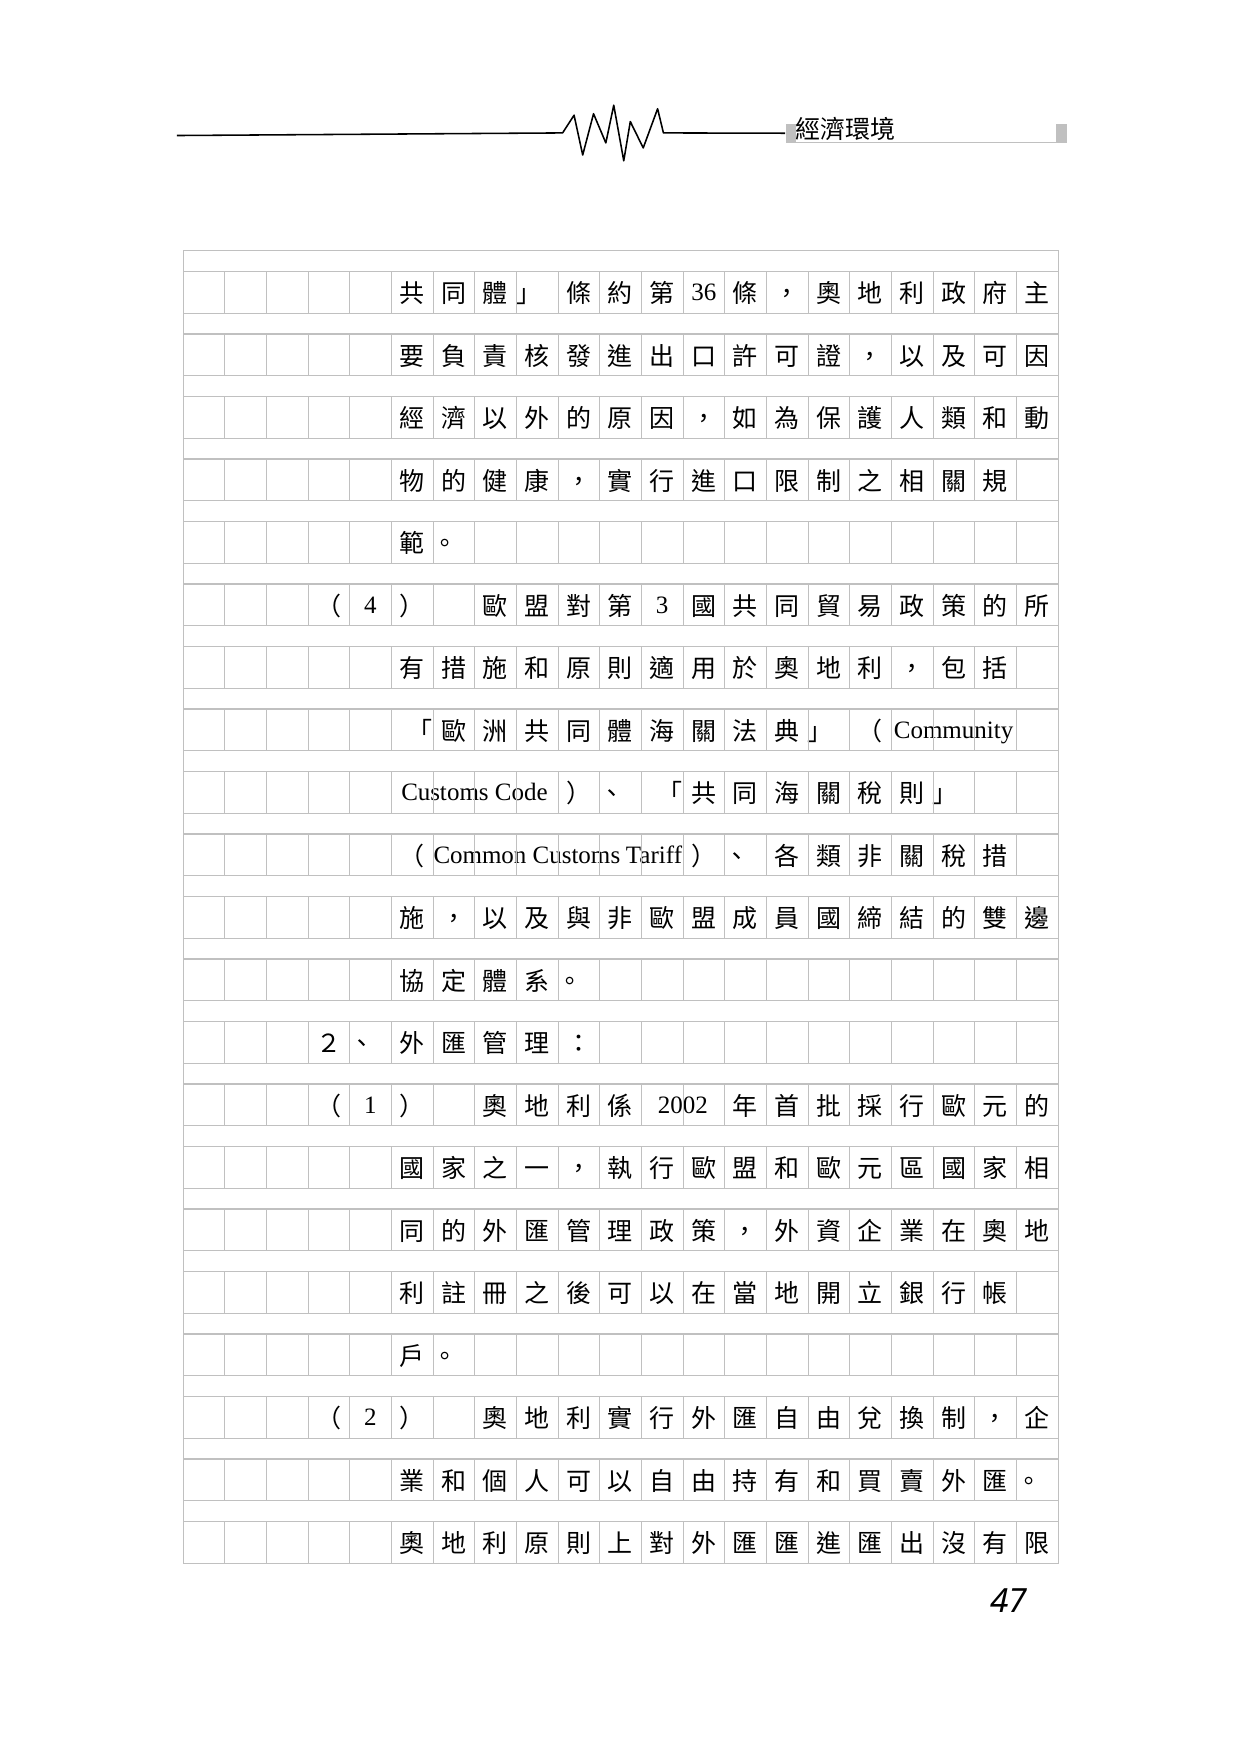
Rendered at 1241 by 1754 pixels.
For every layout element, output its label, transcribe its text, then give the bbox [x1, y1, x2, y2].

text 原 [600, 397, 641, 438]
text [281, 1001, 1058, 1021]
text 及 [934, 335, 974, 375]
text （1） 奧地利係2002年首批採行歐元的國家之一，執行歐盟和歐元區國家相同的外匯管理政策，外資企業在奧地利註冊之後可以在當地開立銀行帳戶。 [475, 1147, 516, 1188]
text 責 [475, 335, 516, 375]
text ２ [309, 1022, 349, 1063]
text 規 [975, 460, 1016, 500]
text （1） 奧地利係2002年首批採行歐元的國家之一，執行歐盟和歐元區國家相同的外匯管理政策，外資企業在奧地利註冊之後可以在當地開立銀行帳戶。 [559, 1147, 599, 1188]
text 制 [809, 460, 849, 500]
text （1） 奧地利係2002年首批採行歐元的國家之一，執行歐盟和歐元區國家相同的外匯管理政策，外資企業在奧地利註冊之後可以在當地開立銀行帳戶。 [434, 1210, 474, 1250]
text （1） 奧地利係2002年首批採行歐元的國家之一，執行歐盟和歐元區國家相同的外匯管理政策，外資企業在奧地利註冊之後可以在當地開立銀行帳戶。 [517, 1335, 558, 1375]
text （1） 奧地利係2002年首批採行歐元的國家之一，執行歐盟和歐元區國家相同的外匯管理政策，外資企業在奧地利註冊之後可以在當地開立銀行帳戶。 [767, 1210, 808, 1250]
text 理 [517, 1022, 558, 1063]
text [892, 1022, 933, 1063]
text （1） 奧地利係2002年首批採行歐元的國家之一，執行歐盟和歐元區國家相同的外匯管理政策，外資企業在奧地利註冊之後可以在當地開立銀行帳戶。 [350, 1147, 391, 1188]
text （1） 奧地利係2002年首批採行歐元的國家之一，執行歐盟和歐元區國家相同的外匯管理政策，外資企業在奧地利註冊之後可以在當地開立銀行帳戶。 [725, 1147, 766, 1188]
text （1） 奧地利係2002年首批採行歐元的國家之一，執行歐盟和歐元區國家相同的外匯管理政策，外資企業在奧地利註冊之後可以在當地開立銀行帳戶。 [392, 1272, 433, 1313]
text （1） 奧地利係2002年首批採行歐元的國家之一，執行歐盟和歐元區國家相同的外匯管理政策，外資企業在奧地利註冊之後可以在當地開立銀行帳戶。 [725, 1210, 766, 1250]
text （1） 奧地利係2002年首批採行歐元的國家之一，執行歐盟和歐元區國家相同的外匯管理政策，外資企業在奧地利註冊之後可以在當地開立銀行帳戶。 [434, 1272, 474, 1313]
text 進 [684, 460, 724, 500]
text （1） 奧地利係2002年首批採行歐元的國家之一，執行歐盟和歐元區國家相同的外匯管理政策，外資企業在奧地利註冊之後可以在當地開立銀行帳戶。 [600, 1335, 641, 1375]
text 限 [767, 460, 808, 500]
text （1） 奧地利係2002年首批採行歐元的國家之一，執行歐盟和歐元區國家相同的外匯管理政策，外資企業在奧地利註冊之後可以在當地開立銀行帳戶。 [975, 1335, 1016, 1375]
text ， [684, 397, 724, 438]
text （2） 奧地利實行外匯自由兌換制，企業和個人可以自由持有和買賣外匯。奧地利原則上對外匯匯進匯出沒有限制，惟近年來由於加大打擊洗錢力度，某些情況會要求匯款人提交資金用途及合法來源證明。 [306, 1501, 1058, 1521]
text 可 [767, 335, 808, 375]
text （1） 奧地利係2002年首批採行歐元的國家之一，執行歐盟和歐元區國家相同的外匯管理政策，外資企業在奧地利註冊之後可以在當地開立銀行帳戶。 [725, 1085, 766, 1125]
text （1） 奧地利係2002年首批採行歐元的國家之一，執行歐盟和歐元區國家相同的外匯管理政策，外資企業在奧地利註冊之後可以在當地開立銀行帳戶。 [559, 1335, 599, 1375]
text 府 [975, 272, 1016, 313]
text 政 [934, 272, 974, 313]
text （1） 奧地利係2002年首批採行歐元的國家之一，執行歐盟和歐元區國家相同的外匯管理政策，外資企業在奧地利註冊之後可以在當地開立銀行帳戶。 [767, 1147, 808, 1188]
text （1） 奧地利係2002年首批採行歐元的國家之一，執行歐盟和歐元區國家相同的外匯管理政策，外資企業在奧地利註冊之後可以在當地開立銀行帳戶。 [850, 1272, 891, 1313]
text 進 [600, 335, 641, 375]
text （1） 奧地利係2002年首批採行歐元的國家之一，執行歐盟和歐元區國家相同的外匯管理政策，外資企業在奧地利註冊之後可以在當地開立銀行帳戶。 [392, 1210, 433, 1250]
text 地 [850, 272, 891, 313]
text 因 [1017, 335, 1058, 375]
text （1） 奧地利係2002年首批採行歐元的國家之一，執行歐盟和歐元區國家相同的外匯管理政策，外資企業在奧地利註冊之後可以在當地開立銀行帳戶。 [642, 1272, 683, 1313]
text （1） 奧地利係2002年首批採行歐元的國家之一，執行歐盟和歐元區國家相同的外匯管理政策，外資企業在奧地利註冊之後可以在當地開立銀行帳戶。 [559, 1272, 599, 1313]
text （2） 奧地利實行外匯自由兌換制，企業和個人可以自由持有和買賣外匯。奧地利原則上對外匯匯進匯出沒有限制，惟近年來由於加大打擊洗錢力度，某些情況會要求匯款人提交資金用途及合法來源證明。 [306, 1376, 1058, 1396]
text 範 [392, 522, 433, 563]
text （1） 奧地利係2002年首批採行歐元的國家之一，執行歐盟和歐元區國家相同的外匯管理政策，外資企業在奧地利註冊之後可以在當地開立銀行帳戶。 [850, 1147, 891, 1188]
text （1） 奧地利係2002年首批採行歐元的國家之一，執行歐盟和歐元區國家相同的外匯管理政策，外資企業在奧地利註冊之後可以在當地開立銀行帳戶。 [975, 1210, 1016, 1250]
text （1） 奧地利係2002年首批採行歐元的國家之一，執行歐盟和歐元區國家相同的外匯管理政策，外資企業在奧地利註冊之後可以在當地開立銀行帳戶。 [725, 1335, 766, 1375]
text （1） 奧地利係2002年首批採行歐元的國家之一，執行歐盟和歐元區國家相同的外匯管理政策，外資企業在奧地利註冊之後可以在當地開立銀行帳戶。 [684, 1335, 724, 1375]
text （4） 歐盟對第3國共同貿易政策的所有措施和原則適用於奧地利，包括「歐洲共同體海關法典」（Community Customs Code）、「共同海關稅則」（Common Customs Tariff）、各類非關稅措施，以及與非歐盟成員國締結的雙邊協定體系。 [306, 751, 1058, 771]
text 同 [434, 272, 474, 313]
text （1） 奧地利係2002年首批採行歐元的國家之一，執行歐盟和歐元區國家相同的外匯管理政策，外資企業在奧地利註冊之後可以在當地開立銀行帳戶。 [434, 1085, 474, 1125]
text （1） 奧地利係2002年首批採行歐元的國家之一，執行歐盟和歐元區國家相同的外匯管理政策，外資企業在奧地利註冊之後可以在當地開立銀行帳戶。 [350, 1210, 391, 1250]
text （4） 歐盟對第3國共同貿易政策的所有措施和原則適用於奧地利，包括「歐洲共同體海關法典」（Community Customs Code）、「共同海關稅則」（Common Customs Tariff）、各類非關稅措施，以及與非歐盟成員國締結的雙邊協定體系。 [306, 876, 1058, 896]
text （1） 奧地利係2002年首批採行歐元的國家之一，執行歐盟和歐元區國家相同的外匯管理政策，外資企業在奧地利註冊之後可以在當地開立銀行帳戶。 [892, 1335, 933, 1375]
text （1） 奧地利係2002年首批採行歐元的國家之一，執行歐盟和歐元區國家相同的外匯管理政策，外資企業在奧地利註冊之後可以在當地開立銀行帳戶。 [975, 1147, 1016, 1188]
text （1） 奧地利係2002年首批採行歐元的國家之一，執行歐盟和歐元區國家相同的外匯管理政策，外資企業在奧地利註冊之後可以在當地開立銀行帳戶。 [684, 1147, 724, 1188]
text 物 [392, 460, 433, 500]
text [306, 251, 1058, 271]
text （1） 奧地利係2002年首批採行歐元的國家之一，執行歐盟和歐元區國家相同的外匯管理政策，外資企業在奧地利註冊之後可以在當地開立銀行帳戶。 [767, 1272, 808, 1313]
text （1） 奧地利係2002年首批採行歐元的國家之一，執行歐盟和歐元區國家相同的外匯管理政策，外資企業在奧地利註冊之後可以在當地開立銀行帳戶。 [309, 1210, 349, 1250]
text （1） 奧地利係2002年首批採行歐元的國家之一，執行歐盟和歐元區國家相同的外匯管理政策，外資企業在奧地利註冊之後可以在當地開立銀行帳戶。 [306, 1314, 1058, 1333]
text ， [559, 460, 599, 500]
text 實 [600, 460, 641, 500]
text 約 [600, 272, 641, 313]
text 康 [517, 460, 558, 500]
text （1） 奧地利係2002年首批採行歐元的國家之一，執行歐盟和歐元區國家相同的外匯管理政策，外資企業在奧地利註冊之後可以在當地開立銀行帳戶。 [475, 1272, 516, 1313]
text （1） 奧地利係2002年首批採行歐元的國家之一，執行歐盟和歐元區國家相同的外匯管理政策，外資企業在奧地利註冊之後可以在當地開立銀行帳戶。 [306, 1126, 1058, 1146]
text （4） 歐盟對第3國共同貿易政策的所有措施和原則適用於奧地利，包括「歐洲共同體海關法典」（Community Customs Code）、「共同海關稅則」（Common Customs Tariff）、各類非關稅措施，以及與非歐盟成員國締結的雙邊協定體系。 [306, 814, 1058, 833]
text （1） 奧地利係2002年首批採行歐元的國家之一，執行歐盟和歐元區國家相同的外匯管理政策，外資企業在奧地利註冊之後可以在當地開立銀行帳戶。 [392, 1335, 433, 1375]
text 關 [934, 460, 974, 500]
text 行 [642, 460, 683, 500]
text 以 [475, 397, 516, 438]
text [809, 1022, 849, 1063]
text （1） 奧地利係2002年首批採行歐元的國家之一，執行歐盟和歐元區國家相同的外匯管理政策，外資企業在奧地利註冊之後可以在當地開立銀行帳戶。 [934, 1272, 974, 1313]
text （2） 奧地利實行外匯自由兌換制，企業和個人可以自由持有和買賣外匯。奧地利原則上對外匯匯進匯出沒有限制，惟近年來由於加大打擊洗錢力度，某些情況會要求匯款人提交資金用途及合法來源證明。 [306, 1439, 1058, 1458]
text （1） 奧地利係2002年首批採行歐元的國家之一，執行歐盟和歐元區國家相同的外匯管理政策，外資企業在奧地利註冊之後可以在當地開立銀行帳戶。 [850, 1085, 891, 1125]
text （1） 奧地利係2002年首批採行歐元的國家之一，執行歐盟和歐元區國家相同的外匯管理政策，外資企業在奧地利註冊之後可以在當地開立銀行帳戶。 [934, 1210, 974, 1250]
text [281, 1022, 308, 1063]
text 動 [1017, 397, 1058, 438]
text （1） 奧地利係2002年首批採行歐元的國家之一，執行歐盟和歐元區國家相同的外匯管理政策，外資企業在奧地利註冊之後可以在當地開立銀行帳戶。 [684, 1085, 724, 1125]
text 共 [392, 272, 433, 313]
text （1） 奧地利係2002年首批採行歐元的國家之一，執行歐盟和歐元區國家相同的外匯管理政策，外資企業在奧地利註冊之後可以在當地開立銀行帳戶。 [642, 1085, 683, 1125]
text 經 [392, 397, 433, 438]
text （1） 奧地利係2002年首批採行歐元的國家之一，執行歐盟和歐元區國家相同的外匯管理政策，外資企業在奧地利註冊之後可以在當地開立銀行帳戶。 [892, 1147, 933, 1188]
text 第 [642, 272, 683, 313]
text 體 [475, 272, 516, 313]
text 負 [434, 335, 474, 375]
text （1） 奧地利係2002年首批採行歐元的國家之一，執行歐盟和歐元區國家相同的外匯管理政策，外資企業在奧地利註冊之後可以在當地開立銀行帳戶。 [934, 1147, 974, 1188]
text （1） 奧地利係2002年首批採行歐元的國家之一，執行歐盟和歐元區國家相同的外匯管理政策，外資企業在奧地利註冊之後可以在當地開立銀行帳戶。 [892, 1085, 933, 1125]
text （1） 奧地利係2002年首批採行歐元的國家之一，執行歐盟和歐元區國家相同的外匯管理政策，外資企業在奧地利註冊之後可以在當地開立銀行帳戶。 [309, 1085, 349, 1125]
text 」 [517, 272, 558, 313]
text （1） 奧地利係2002年首批採行歐元的國家之一，執行歐盟和歐元區國家相同的外匯管理政策，外資企業在奧地利註冊之後可以在當地開立銀行帳戶。 [309, 1272, 349, 1313]
text 、 [350, 1022, 391, 1063]
text （1） 奧地利係2002年首批採行歐元的國家之一，執行歐盟和歐元區國家相同的外匯管理政策，外資企業在奧地利註冊之後可以在當地開立銀行帳戶。 [809, 1085, 849, 1125]
text 奧 [809, 272, 849, 313]
text 證 [809, 335, 849, 375]
text （1） 奧地利係2002年首批採行歐元的國家之一，執行歐盟和歐元區國家相同的外匯管理政策，外資企業在奧地利註冊之後可以在當地開立銀行帳戶。 [392, 1085, 433, 1125]
text （1） 奧地利係2002年首批採行歐元的國家之一，執行歐盟和歐元區國家相同的外匯管理政策，外資企業在奧地利註冊之後可以在當地開立銀行帳戶。 [1017, 1210, 1058, 1250]
text [934, 1022, 974, 1063]
text 發 [559, 335, 599, 375]
text （1） 奧地利係2002年首批採行歐元的國家之一，執行歐盟和歐元區國家相同的外匯管理政策，外資企業在奧地利註冊之後可以在當地開立銀行帳戶。 [600, 1147, 641, 1188]
text 的 [434, 460, 474, 500]
text （1） 奧地利係2002年首批採行歐元的國家之一，執行歐盟和歐元區國家相同的外匯管理政策，外資企業在奧地利註冊之後可以在當地開立銀行帳戶。 [1017, 1272, 1058, 1313]
text （1） 奧地利係2002年首批採行歐元的國家之一，執行歐盟和歐元區國家相同的外匯管理政策，外資企業在奧地利註冊之後可以在當地開立銀行帳戶。 [350, 1272, 391, 1313]
text [767, 1022, 808, 1063]
text [306, 501, 1058, 521]
text 護 [850, 397, 891, 438]
text 人 [892, 397, 933, 438]
text 之 [850, 460, 891, 500]
text ， [850, 335, 891, 375]
text ： [559, 1022, 599, 1063]
text 因 [642, 397, 683, 438]
text （1） 奧地利係2002年首批採行歐元的國家之一，執行歐盟和歐元區國家相同的外匯管理政策，外資企業在奧地利註冊之後可以在當地開立銀行帳戶。 [309, 1147, 349, 1188]
text （1） 奧地利係2002年首批採行歐元的國家之一，執行歐盟和歐元區國家相同的外匯管理政策，外資企業在奧地利註冊之後可以在當地開立銀行帳戶。 [809, 1335, 849, 1375]
text [684, 1022, 724, 1063]
text （1） 奧地利係2002年首批採行歐元的國家之一，執行歐盟和歐元區國家相同的外匯管理政策，外資企業在奧地利註冊之後可以在當地開立銀行帳戶。 [684, 1210, 724, 1250]
text 類 [934, 397, 974, 438]
text （1） 奧地利係2002年首批採行歐元的國家之一，執行歐盟和歐元區國家相同的外匯管理政策，外資企業在奧地利註冊之後可以在當地開立銀行帳戶。 [934, 1335, 974, 1375]
text [1017, 1022, 1058, 1063]
text （1） 奧地利係2002年首批採行歐元的國家之一，執行歐盟和歐元區國家相同的外匯管理政策，外資企業在奧地利註冊之後可以在當地開立銀行帳戶。 [642, 1210, 683, 1250]
text 保 [809, 397, 849, 438]
text （1） 奧地利係2002年首批採行歐元的國家之一，執行歐盟和歐元區國家相同的外匯管理政策，外資企業在奧地利註冊之後可以在當地開立銀行帳戶。 [517, 1147, 558, 1188]
text [600, 1022, 641, 1063]
text （1） 奧地利係2002年首批採行歐元的國家之一，執行歐盟和歐元區國家相同的外匯管理政策，外資企業在奧地利註冊之後可以在當地開立銀行帳戶。 [1017, 1147, 1058, 1188]
text 許 [725, 335, 766, 375]
text （1） 奧地利係2002年首批採行歐元的國家之一，執行歐盟和歐元區國家相同的外匯管理政策，外資企業在奧地利註冊之後可以在當地開立銀行帳戶。 [1017, 1335, 1058, 1375]
text 外 [517, 397, 558, 438]
text （1） 奧地利係2002年首批採行歐元的國家之一，執行歐盟和歐元區國家相同的外匯管理政策，外資企業在奧地利註冊之後可以在當地開立銀行帳戶。 [642, 1335, 683, 1375]
text 和 [975, 397, 1016, 438]
text （1） 奧地利係2002年首批採行歐元的國家之一，執行歐盟和歐元區國家相同的外匯管理政策，外資企業在奧地利註冊之後可以在當地開立銀行帳戶。 [306, 1189, 1058, 1208]
text （1） 奧地利係2002年首批採行歐元的國家之一，執行歐盟和歐元區國家相同的外匯管理政策，外資企業在奧地利註冊之後可以在當地開立銀行帳戶。 [767, 1335, 808, 1375]
text （1） 奧地利係2002年首批採行歐元的國家之一，執行歐盟和歐元區國家相同的外匯管理政策，外資企業在奧地利註冊之後可以在當地開立銀行帳戶。 [559, 1210, 599, 1250]
text （1） 奧地利係2002年首批採行歐元的國家之一，執行歐盟和歐元區國家相同的外匯管理政策，外資企業在奧地利註冊之後可以在當地開立銀行帳戶。 [434, 1335, 474, 1375]
text （1） 奧地利係2002年首批採行歐元的國家之一，執行歐盟和歐元區國家相同的外匯管理政策，外資企業在奧地利註冊之後可以在當地開立銀行帳戶。 [600, 1272, 641, 1313]
text 。 [434, 522, 474, 563]
text （1） 奧地利係2002年首批採行歐元的國家之一，執行歐盟和歐元區國家相同的外匯管理政策，外資企業在奧地利註冊之後可以在當地開立銀行帳戶。 [934, 1085, 974, 1125]
text ， [767, 272, 808, 313]
text [975, 1022, 1016, 1063]
text 出 [642, 335, 683, 375]
text （1） 奧地利係2002年首批採行歐元的國家之一，執行歐盟和歐元區國家相同的外匯管理政策，外資企業在奧地利註冊之後可以在當地開立銀行帳戶。 [475, 1210, 516, 1250]
text （1） 奧地利係2002年首批採行歐元的國家之一，執行歐盟和歐元區國家相同的外匯管理政策，外資企業在奧地利註冊之後可以在當地開立銀行帳戶。 [892, 1210, 933, 1250]
text 如 [725, 397, 766, 438]
text （1） 奧地利係2002年首批採行歐元的國家之一，執行歐盟和歐元區國家相同的外匯管理政策，外資企業在奧地利註冊之後可以在當地開立銀行帳戶。 [559, 1085, 599, 1125]
text （4） 歐盟對第3國共同貿易政策的所有措施和原則適用於奧地利，包括「歐洲共同體海關法典」（Community Customs Code）、「共同海關稅則」（Common Customs Tariff）、各類非關稅措施，以及與非歐盟成員國締結的雙邊協定體系。 [306, 626, 1058, 646]
text （1） 奧地利係2002年首批採行歐元的國家之一，執行歐盟和歐元區國家相同的外匯管理政策，外資企業在奧地利註冊之後可以在當地開立銀行帳戶。 [517, 1085, 558, 1125]
text [306, 314, 1058, 333]
text （1） 奧地利係2002年首批採行歐元的國家之一，執行歐盟和歐元區國家相同的外匯管理政策，外資企業在奧地利註冊之後可以在當地開立銀行帳戶。 [600, 1085, 641, 1125]
text （1） 奧地利係2002年首批採行歐元的國家之一，執行歐盟和歐元區國家相同的外匯管理政策，外資企業在奧地利註冊之後可以在當地開立銀行帳戶。 [975, 1272, 1016, 1313]
text （1） 奧地利係2002年首批採行歐元的國家之一，執行歐盟和歐元區國家相同的外匯管理政策，外資企業在奧地利註冊之後可以在當地開立銀行帳戶。 [809, 1210, 849, 1250]
text （1） 奧地利係2002年首批採行歐元的國家之一，執行歐盟和歐元區國家相同的外匯管理政策，外資企業在奧地利註冊之後可以在當地開立銀行帳戶。 [517, 1272, 558, 1313]
text （4） 歐盟對第3國共同貿易政策的所有措施和原則適用於奧地利，包括「歐洲共同體海關法典」（Community Customs Code）、「共同海關稅則」（Common Customs Tariff）、各類非關稅措施，以及與非歐盟成員國締結的雙邊協定體系。 [306, 564, 1058, 583]
text （4） 歐盟對第3國共同貿易政策的所有措施和原則適用於奧地利，包括「歐洲共同體海關法典」（Community Customs Code）、「共同海關稅則」（Common Customs Tariff）、各類非關稅措施，以及與非歐盟成員國締結的雙邊協定體系。 [306, 939, 1058, 958]
text [306, 376, 1058, 396]
text 要 [392, 335, 433, 375]
text （1） 奧地利係2002年首批採行歐元的國家之一，執行歐盟和歐元區國家相同的外匯管理政策，外資企業在奧地利註冊之後可以在當地開立銀行帳戶。 [350, 1085, 391, 1125]
text （1） 奧地利係2002年首批採行歐元的國家之一，執行歐盟和歐元區國家相同的外匯管理政策，外資企業在奧地利註冊之後可以在當地開立銀行帳戶。 [725, 1272, 766, 1313]
text （1） 奧地利係2002年首批採行歐元的國家之一，執行歐盟和歐元區國家相同的外匯管理政策，外資企業在奧地利註冊之後可以在當地開立銀行帳戶。 [850, 1335, 891, 1375]
text 條 [559, 272, 599, 313]
text （1） 奧地利係2002年首批採行歐元的國家之一，執行歐盟和歐元區國家相同的外匯管理政策，外資企業在奧地利註冊之後可以在當地開立銀行帳戶。 [600, 1210, 641, 1250]
text 相 [892, 460, 933, 500]
text 口 [725, 460, 766, 500]
text （1） 奧地利係2002年首批採行歐元的國家之一，執行歐盟和歐元區國家相同的外匯管理政策，外資企業在奧地利註冊之後可以在當地開立銀行帳戶。 [809, 1147, 849, 1188]
text （1） 奧地利係2002年首批採行歐元的國家之一，執行歐盟和歐元區國家相同的外匯管理政策，外資企業在奧地利註冊之後可以在當地開立銀行帳戶。 [350, 1335, 391, 1375]
text 條 [725, 272, 766, 313]
text 濟 [434, 397, 474, 438]
text 外 [392, 1022, 433, 1063]
text （1） 奧地利係2002年首批採行歐元的國家之一，執行歐盟和歐元區國家相同的外匯管理政策，外資企業在奧地利註冊之後可以在當地開立銀行帳戶。 [306, 1251, 1058, 1271]
text （1） 奧地利係2002年首批採行歐元的國家之一，執行歐盟和歐元區國家相同的外匯管理政策，外資企業在奧地利註冊之後可以在當地開立銀行帳戶。 [809, 1272, 849, 1313]
text （1） 奧地利係2002年首批採行歐元的國家之一，執行歐盟和歐元區國家相同的外匯管理政策，外資企業在奧地利註冊之後可以在當地開立銀行帳戶。 [1017, 1085, 1058, 1125]
text （1） 奧地利係2002年首批採行歐元的國家之一，執行歐盟和歐元區國家相同的外匯管理政策，外資企業在奧地利註冊之後可以在當地開立銀行帳戶。 [434, 1147, 474, 1188]
text 利 [892, 272, 933, 313]
text 健 [475, 460, 516, 500]
text （1） 奧地利係2002年首批採行歐元的國家之一，執行歐盟和歐元區國家相同的外匯管理政策，外資企業在奧地利註冊之後可以在當地開立銀行帳戶。 [892, 1272, 933, 1313]
text （1） 奧地利係2002年首批採行歐元的國家之一，執行歐盟和歐元區國家相同的外匯管理政策，外資企業在奧地利註冊之後可以在當地開立銀行帳戶。 [684, 1272, 724, 1313]
text 36 [684, 272, 724, 313]
text （1） 奧地利係2002年首批採行歐元的國家之一，執行歐盟和歐元區國家相同的外匯管理政策，外資企業在奧地利註冊之後可以在當地開立銀行帳戶。 [309, 1335, 349, 1375]
text 管 [475, 1022, 516, 1063]
text [642, 1022, 683, 1063]
text （1） 奧地利係2002年首批採行歐元的國家之一，執行歐盟和歐元區國家相同的外匯管理政策，外資企業在奧地利註冊之後可以在當地開立銀行帳戶。 [975, 1085, 1016, 1125]
text 以 [892, 335, 933, 375]
text 核 [517, 335, 558, 375]
text （1） 奧地利係2002年首批採行歐元的國家之一，執行歐盟和歐元區國家相同的外匯管理政策，外資企業在奧地利註冊之後可以在當地開立銀行帳戶。 [642, 1147, 683, 1188]
text （4） 歐盟對第3國共同貿易政策的所有措施和原則適用於奧地利，包括「歐洲共同體海關法典」（Community Customs Code）、「共同海關稅則」（Common Customs Tariff）、各類非關稅措施，以及與非歐盟成員國締結的雙邊協定體系。 [306, 689, 1058, 708]
text 的 [559, 397, 599, 438]
text （1） 奧地利係2002年首批採行歐元的國家之一，執行歐盟和歐元區國家相同的外匯管理政策，外資企業在奧地利註冊之後可以在當地開立銀行帳戶。 [475, 1335, 516, 1375]
text 主 [1017, 272, 1058, 313]
text （1） 奧地利係2002年首批採行歐元的國家之一，執行歐盟和歐元區國家相同的外匯管理政策，外資企業在奧地利註冊之後可以在當地開立銀行帳戶。 [475, 1085, 516, 1125]
text [850, 1022, 891, 1063]
text 可 [975, 335, 1016, 375]
text [306, 439, 1058, 458]
text （1） 奧地利係2002年首批採行歐元的國家之一，執行歐盟和歐元區國家相同的外匯管理政策，外資企業在奧地利註冊之後可以在當地開立銀行帳戶。 [306, 1064, 1058, 1083]
text 為 [767, 397, 808, 438]
text （1） 奧地利係2002年首批採行歐元的國家之一，執行歐盟和歐元區國家相同的外匯管理政策，外資企業在奧地利註冊之後可以在當地開立銀行帳戶。 [850, 1210, 891, 1250]
text 匯 [434, 1022, 474, 1063]
text （1） 奧地利係2002年首批採行歐元的國家之一，執行歐盟和歐元區國家相同的外匯管理政策，外資企業在奧地利註冊之後可以在當地開立銀行帳戶。 [517, 1210, 558, 1250]
text 口 [684, 335, 724, 375]
text （1） 奧地利係2002年首批採行歐元的國家之一，執行歐盟和歐元區國家相同的外匯管理政策，外資企業在奧地利註冊之後可以在當地開立銀行帳戶。 [392, 1147, 433, 1188]
text [725, 1022, 766, 1063]
text （1） 奧地利係2002年首批採行歐元的國家之一，執行歐盟和歐元區國家相同的外匯管理政策，外資企業在奧地利註冊之後可以在當地開立銀行帳戶。 [767, 1085, 808, 1125]
